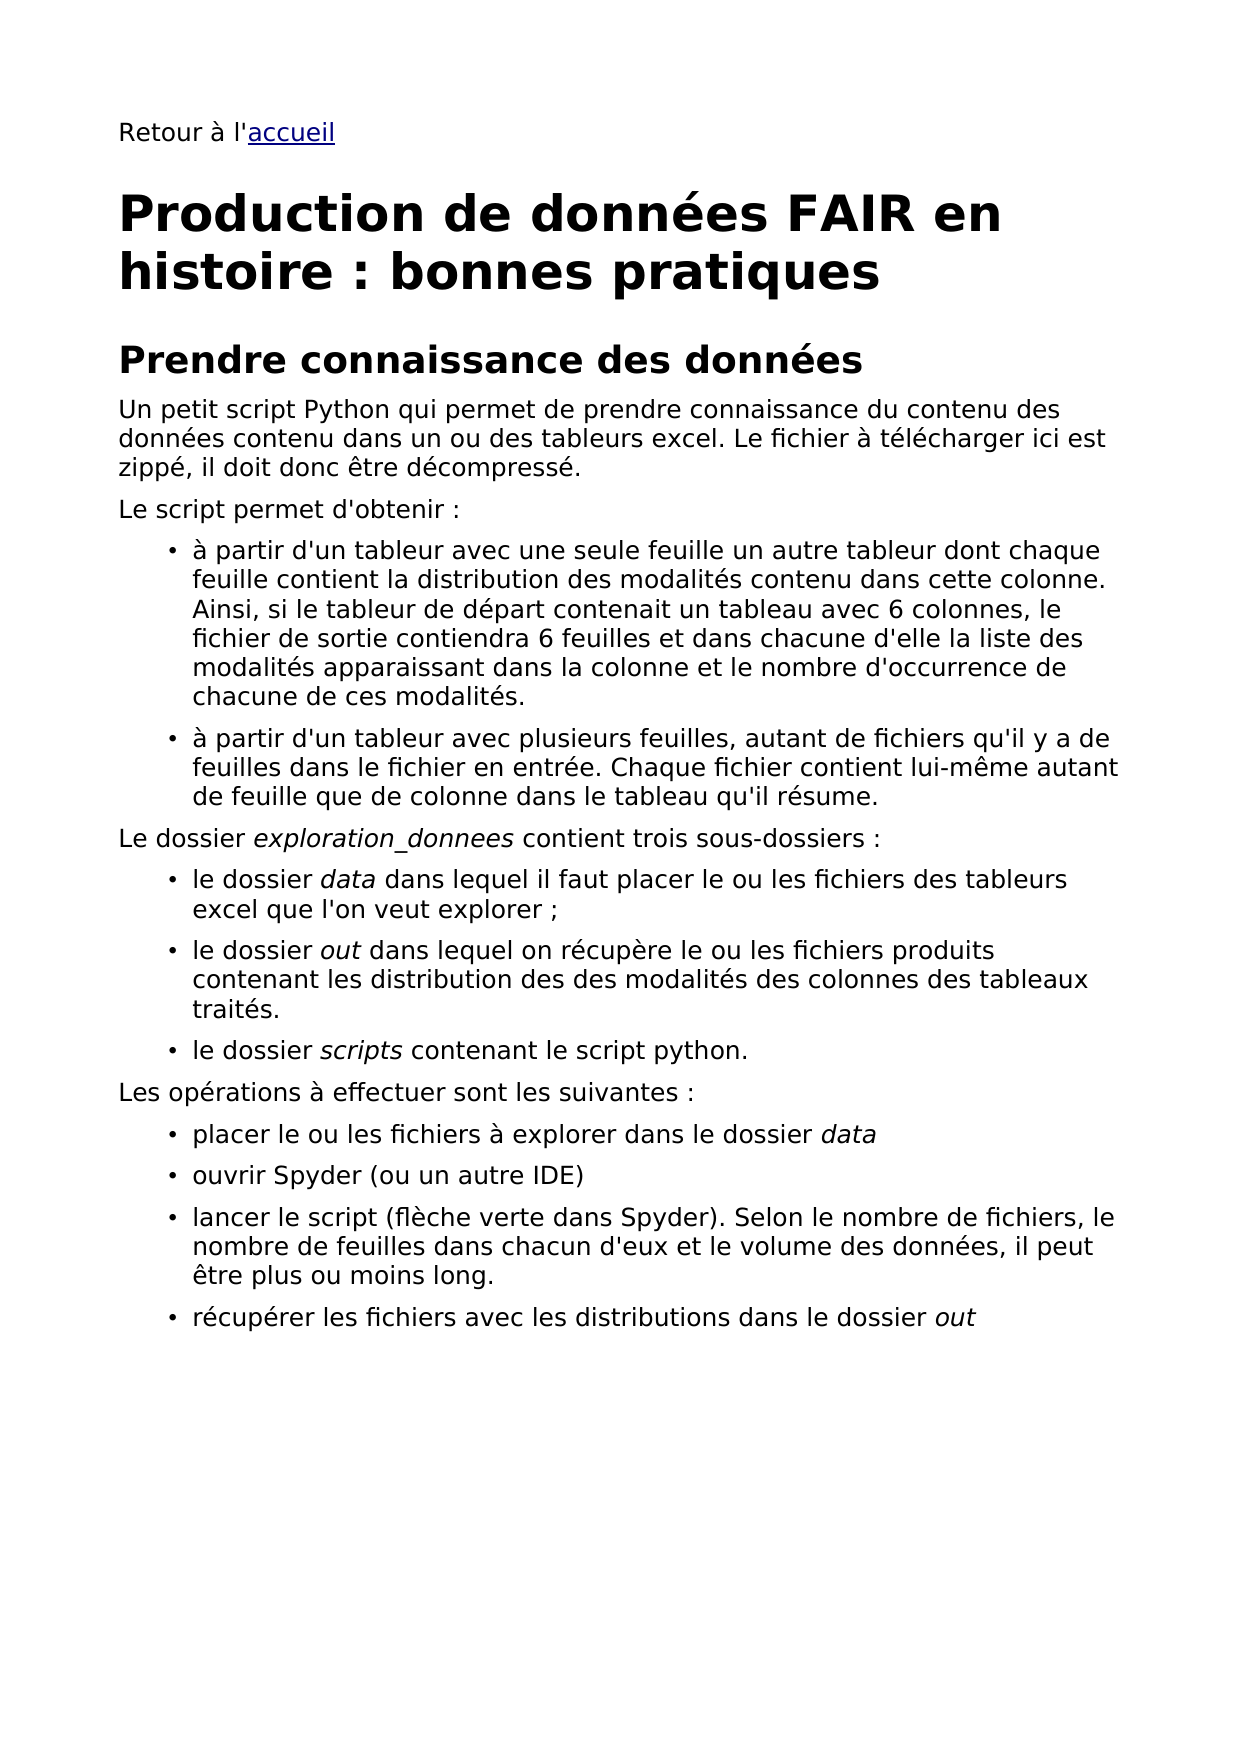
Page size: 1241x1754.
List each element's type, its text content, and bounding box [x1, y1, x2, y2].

text Retour à l'accueil [118, 118, 1122, 147]
list à partir d'un tableur avec une seule feuille un autre tableur dont chaque feuille contient la distribution des modalités contenu dans cette colonne. Ainsi, si le tableur de départ contenait un tableau avec 6 colonnes, le fichier de sortie contiendra 6 feuilles et dans chacune d'elle la liste des modalités apparaissant dans la colonne et le nombre d'occurrence de chacune de ces modalités. [177, 537, 1122, 712]
subtitle Prendre connaissance des données [118, 339, 1122, 382]
text Le dossier exploration_donnees contient trois sous-dossiers : [118, 824, 1122, 853]
list à partir d'un tableur avec plusieurs feuilles, autant de fichiers qu'il y a de feuilles dans le fichier en entrée. Chaque fichier contient lui-même autant de feuille que de colonne dans le tableau qu'il résume. [177, 724, 1122, 812]
text Le script permet d'obtenir : [118, 495, 1122, 524]
list placer le ou les fichiers à explorer dans le dossier data [177, 1120, 1122, 1149]
list le dossier data dans lequel il faut placer le ou les fichiers des tableurs excel que l'on veut explorer ; [177, 866, 1122, 924]
list récupérer les fichiers avec les distributions dans le dossier out [177, 1303, 1122, 1332]
list ouvrir Spyder (ou un autre IDE) [177, 1162, 1122, 1191]
list le dossier scripts contenant le script python. [177, 1037, 1122, 1066]
subtitle Production de données FAIR en histoire : bonnes pratiques [118, 185, 1122, 301]
list lancer le script (flèche verte dans Spyder). Selon le nombre de fichiers, le nombre de feuilles dans chacun d'eux et le volume des données, il peut être plus ou moins long. [177, 1203, 1122, 1291]
text Les opérations à effectuer sont les suivantes : [118, 1078, 1122, 1107]
list le dossier out dans lequel on récupère le ou les fichiers produits contenant les distribution des des modalités des colonnes des tableaux traités. [177, 937, 1122, 1024]
text Un petit script Python qui permet de prendre connaissance du contenu des données contenu dans un ou des tableurs excel. Le fichier à télécharger ici est zippé, il doit donc être décompressé. [118, 395, 1122, 482]
